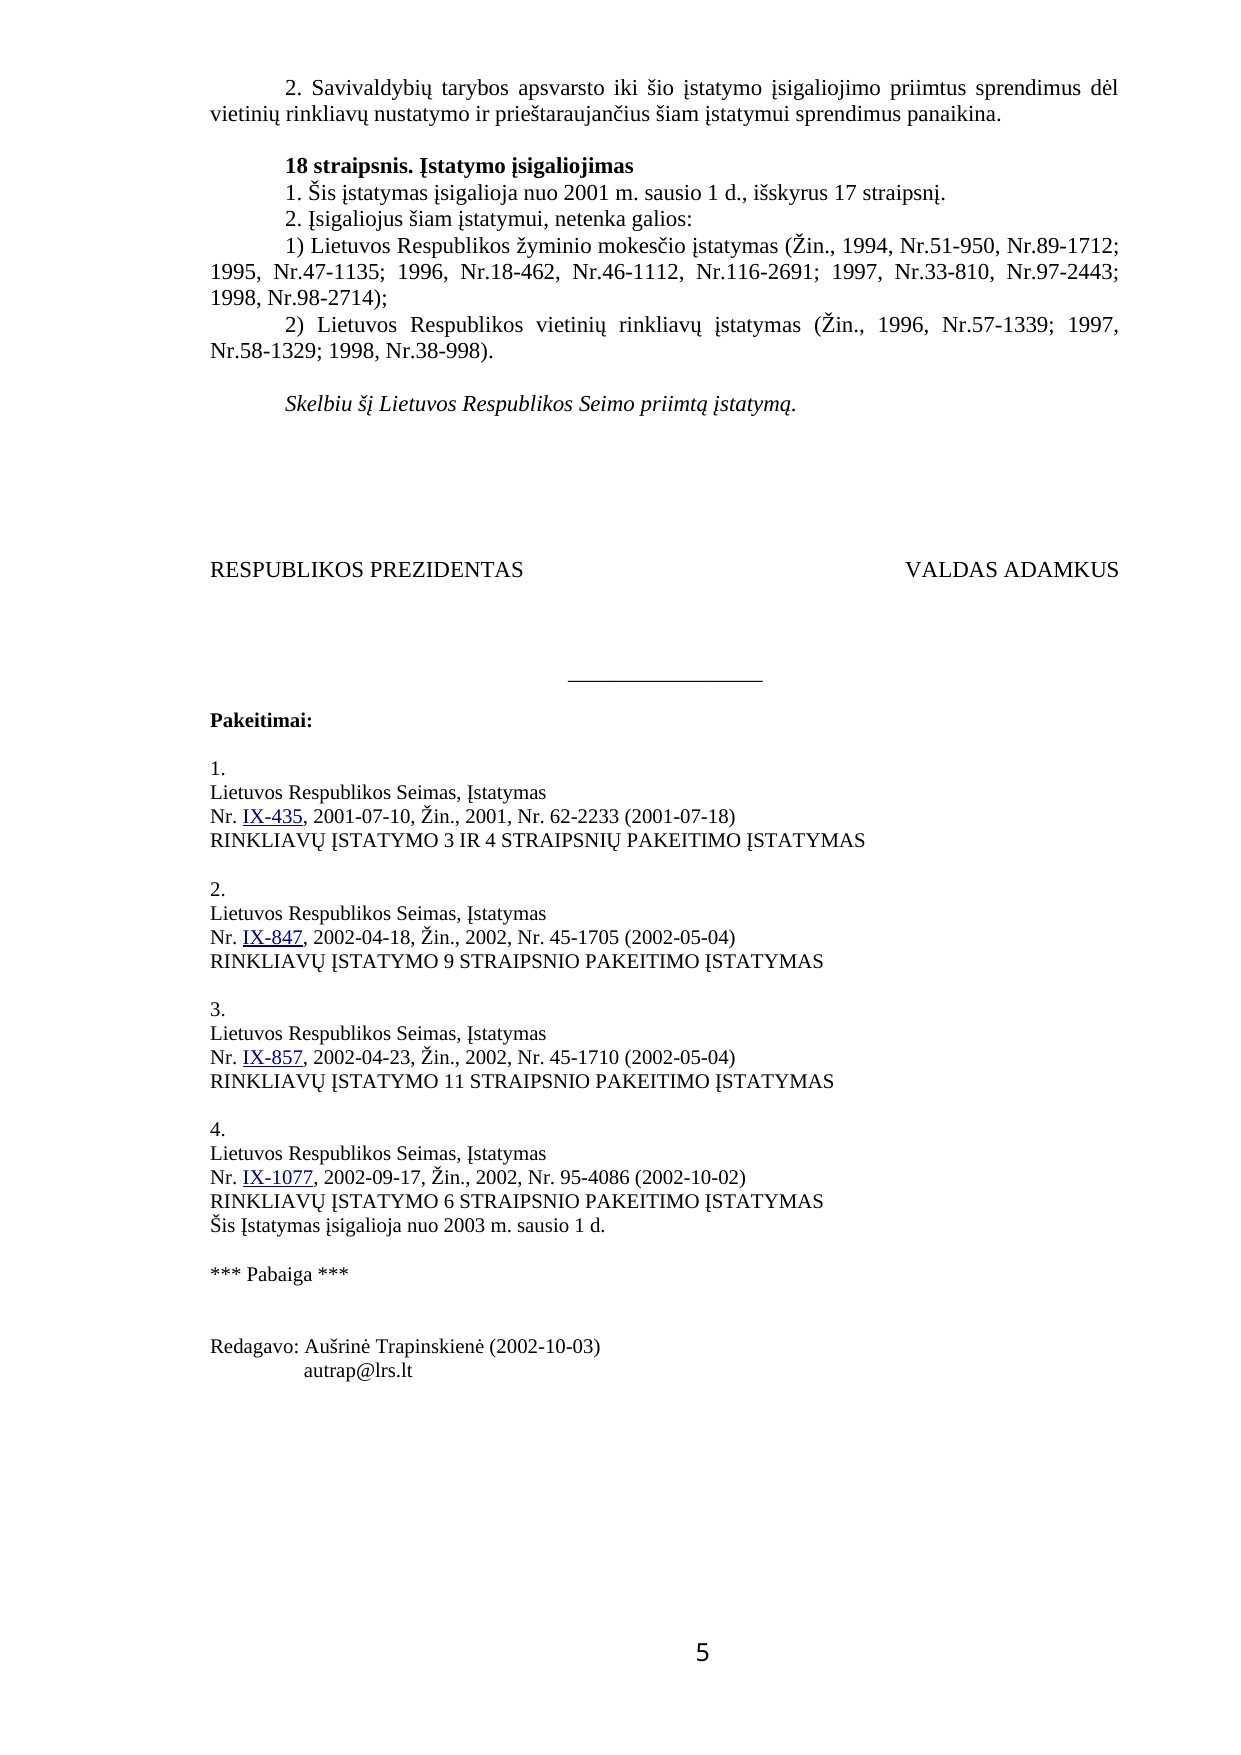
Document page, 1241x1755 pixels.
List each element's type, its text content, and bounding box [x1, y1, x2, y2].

text Nr. IX-435, 2001-07-10, Žin., 2001, Nr. 62-2233 (2001-07-18) [210, 804, 1120, 828]
text RINKLIAVŲ ĮSTATYMO 9 STRAIPSNIO PAKEITIMO ĮSTATYMAS [210, 949, 1120, 973]
text RINKLIAVŲ ĮSTATYMO 6 STRAIPSNIO PAKEITIMO ĮSTATYMAS [210, 1189, 1120, 1213]
text 2) Lietuvos Respublikos vietinių rinkliavų įstatymas (Žin., 1996, Nr.57-1339; 1997, Nr.58-1329; 1998, Nr.38-998). [210, 311, 1120, 363]
text 1) Lietuvos Respublikos žyminio mokesčio įstatymas (Žin., 1994, Nr.51-950, Nr.89-1712; 1995, Nr.47-1135; 1996, Nr.18-462, Nr.46-1112, Nr.116-2691; 1997, Nr.33-810, Nr.97-2443; 1998, Nr.98-2714); [210, 232, 1120, 311]
text 1. [210, 756, 1120, 780]
text 18 straipsnis. Įstatymo įsigaliojimas [210, 153, 1120, 179]
text 1. Šis įstatymas įsigalioja nuo 2001 m. sausio 1 d., išskyrus 17 straipsnį. [210, 179, 1120, 205]
text Lietuvos Respublikos Seimas, Įstatymas [210, 780, 1120, 804]
text RINKLIAVŲ ĮSTATYMO 11 STRAIPSNIO PAKEITIMO ĮSTATYMAS [210, 1069, 1120, 1093]
text *** Pabaiga *** [210, 1262, 1120, 1286]
text 2. [210, 877, 1120, 901]
text Nr. IX-847, 2002-04-18, Žin., 2002, Nr. 45-1705 (2002-05-04) [210, 925, 1120, 949]
text Lietuvos Respublikos Seimas, Įstatymas [210, 1021, 1120, 1045]
text Lietuvos Respublikos Seimas, Įstatymas [210, 1141, 1120, 1165]
text 2. Įsigaliojus šiam įstatymui, netenka galios: [210, 205, 1120, 232]
text Pakeitimai: [210, 708, 1120, 732]
text 4. [210, 1117, 1120, 1141]
text 2. Savivaldybių tarybos apsvarsto iki šio įstatymo įsigaliojimo priimtus sprendimus dėl vietinių rinkliavų nustatymo ir prieštaraujančius šiam įstatymui sprendimus panaikina. [210, 73, 1120, 126]
text RESPUBLIKOS PREZIDENTAS VALDAS ADAMKUS [210, 556, 1120, 583]
text Nr. IX-857, 2002-04-23, Žin., 2002, Nr. 45-1710 (2002-05-04) [210, 1045, 1120, 1069]
text Skelbiu šį Lietuvos Respublikos Seimo priimtą įstatymą. [210, 390, 1120, 416]
text Nr. IX-1077, 2002-09-17, Žin., 2002, Nr. 95-4086 (2002-10-02) [210, 1165, 1120, 1189]
text Šis Įstatymas įsigalioja nuo 2003 m. sausio 1 d. [210, 1213, 1120, 1237]
text autrap@lrs.lt [210, 1358, 1120, 1382]
text _________________ [210, 658, 1120, 684]
text Redagavo: Aušrinė Trapinskienė (2002-10-03) [210, 1334, 1120, 1358]
text 3. [210, 997, 1120, 1021]
text RINKLIAVŲ ĮSTATYMO 3 IR 4 STRAIPSNIŲ PAKEITIMO ĮSTATYMAS [210, 828, 1120, 852]
text Lietuvos Respublikos Seimas, Įstatymas [210, 901, 1120, 925]
